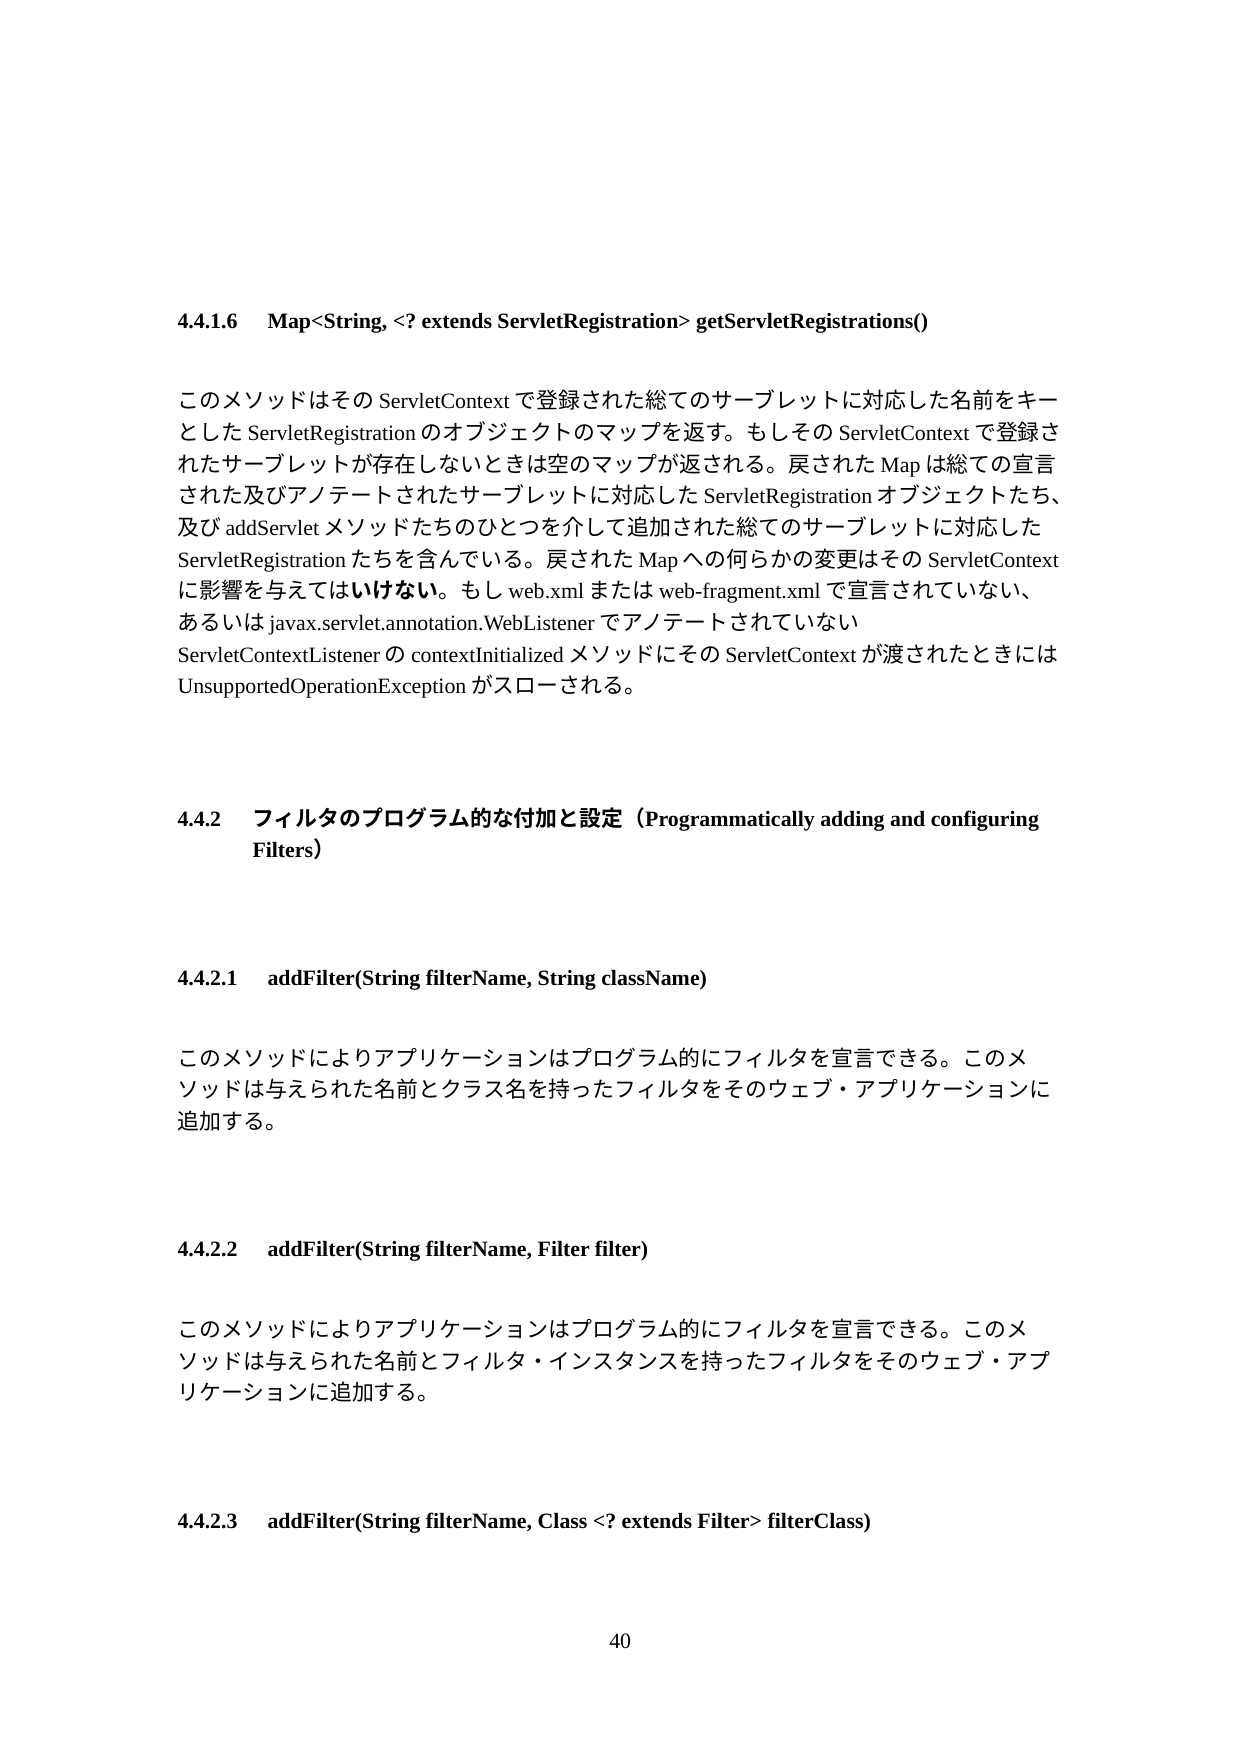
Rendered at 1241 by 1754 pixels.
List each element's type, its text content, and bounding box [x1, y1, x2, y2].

subtitle addFilter(String filterName, Class <? extends Filter> filterClass) [177, 1508, 1063, 1533]
subtitle addFilter(String filterName, String className) [177, 965, 1063, 990]
text このメソッドによりアプリケーションはプログラム的にフィルタを宣言できる。このメソッドは与えられた名前とフィルタ・インスタンスを持ったフィルタをそのウェブ・アプリケーションに追加する。 [177, 1312, 1063, 1407]
subtitle フィルタのプログラム的な付加と設定（Programmatically adding and configuring Filters） [177, 801, 1063, 864]
text このメソッドはそのServletContextで登録された総てのサーブレットに対応した名前をキーとしたServletRegistrationのオブジェクトのマップを返す。もしそのServletContextで登録されたサーブレットが存在しないときは空のマップが返される。戻されたMapは総ての宣言された及びアノテートされたサーブレットに対応したServletRegistrationオブジェクトたち、及びaddServletメソッドたちのひとつを介して追加された総てのサーブレットに対応したServletRegistrationたちを含んでいる。戻されたMapへの何らかの変更はそのServletContextに影響を与えてはいけない。もしweb.xmlまたはweb-fragment.xmlで宣言されていない、あるいはjavax.servlet.annotation.WebListenerでアノテートされていないServletContextListenerのcontextInitializedメソッドにそのServletContextが渡されたときにはUnsupportedOperationExceptionがスローされる。 [177, 383, 1063, 700]
subtitle Map<String, <? extends ServletRegistration> getServletRegistrations() [177, 308, 1063, 333]
text このメソッドによりアプリケーションはプログラム的にフィルタを宣言できる。このメソッドは与えられた名前とクラス名を持ったフィルタをそのウェブ・アプリケーションに追加する。 [177, 1041, 1063, 1136]
subtitle addFilter(String filterName, Filter filter) [177, 1236, 1063, 1262]
